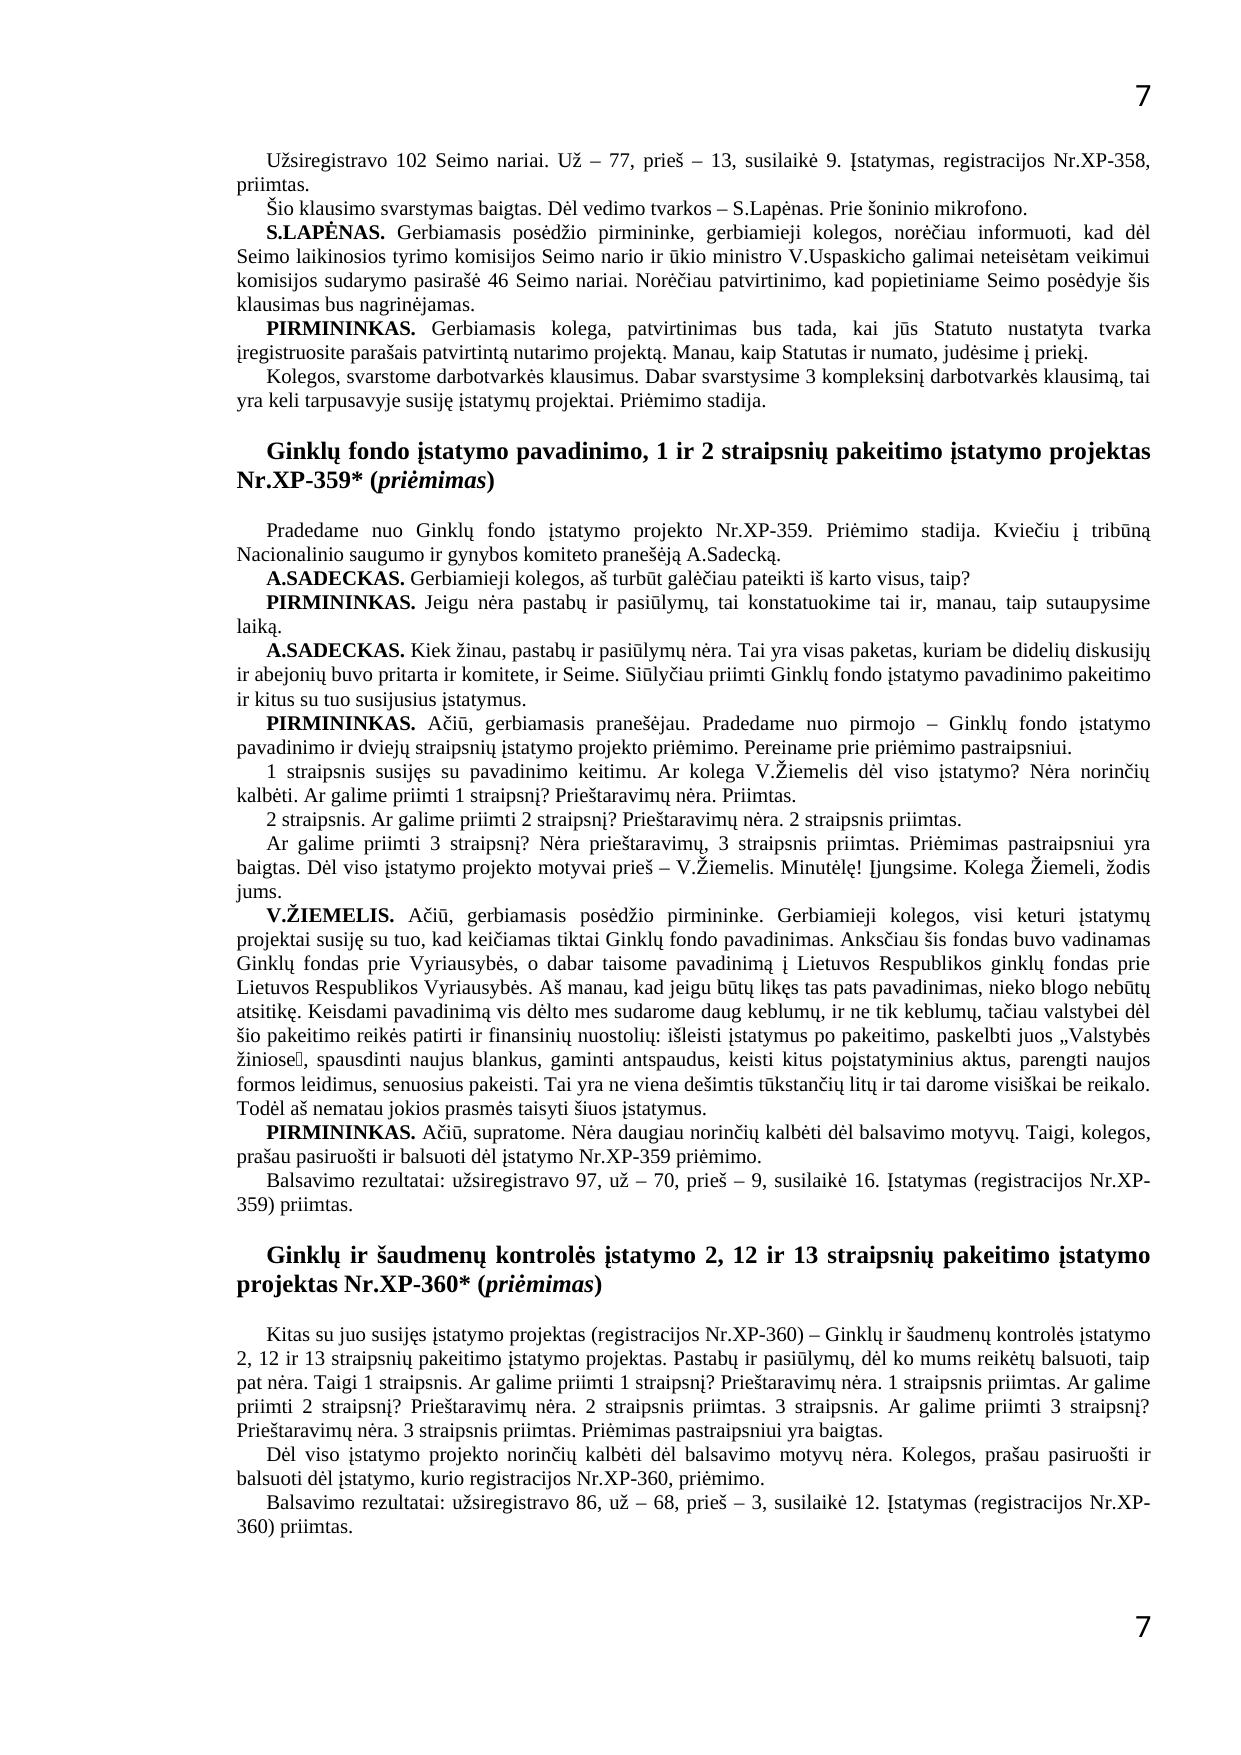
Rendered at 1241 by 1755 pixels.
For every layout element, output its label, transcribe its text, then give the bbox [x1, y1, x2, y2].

text Balsavimo rezultatai: užsiregistravo 86, už – 68, prieš – 3, susilaikė 12. Įstatymas (registracijos Nr.XP-360) priimtas. [236, 1490, 1152, 1538]
text A.SADECKAS. Kiek žinau, pastabų ir pasiūlymų nėra. Tai yra visas paketas, kuriam be didelių diskusijų ir abejonių buvo pritarta ir komitete, ir Seime. Siūlyčiau priimti Ginklų fondo įstatymo pavadinimo pakeitimo ir kitus su tuo susijusius įstatymus. [236, 638, 1152, 711]
text Pradedame nuo Ginklų fondo įstatymo projekto Nr.XP-359. Priėmimo stadija. Kviečiu į tribūną Nacionalinio saugumo ir gynybos komiteto pranešėją A.Sadecką. [236, 518, 1152, 566]
text Kitas su juo susijęs įstatymo projektas (registracijos Nr.XP-360) – Ginklų ir šaudmenų kontrolės įstatymo 2, 12 ir 13 straipsnių pakeitimo įstatymo projektas. Pastabų ir pasiūlymų, dėl ko mums reikėtų balsuoti, taip pat nėra. Taigi 1 straipsnis. Ar galime priimti 1 straipsnį? Prieštaravimų nėra. 1 straipsnis priimtas. Ar galime priimti 2 straipsnį? Prieštaravimų nėra. 2 straipsnis priimtas. 3 straipsnis. Ar galime priimti 3 straipsnį? Prieštaravimų nėra. 3 straipsnis priimtas. Priėmimas pastraipsniui yra baigtas. [236, 1321, 1152, 1442]
text Užsiregistravo 102 Seimo nariai. Už – 77, prieš – 13, susilaikė 9. Įstatymas, registracijos Nr.XP-358, priimtas. [236, 148, 1152, 196]
text Kolegos, svarstome darbotvarkės klausimus. Dabar svarstysime 3 kompleksinį darbotvarkės klausimą, tai yra keli tarpusavyje susiję įstatymų projektai. Priėmimo stadija. [236, 364, 1152, 412]
text Ginklų ir šaudmenų kontrolės įstatymo 2, 12 ir 13 straipsnių pakeitimo įstatymo projektas Nr.XP-360* (priėmimas) [236, 1240, 1152, 1297]
text PIRMININKAS. Jeigu nėra pastabų ir pasiūlymų, tai konstatuokime tai ir, manau, taip sutaupysime laiką. [236, 590, 1152, 638]
text Ar galime priimti 3 straipsnį? Nėra prieštaravimų, 3 straipsnis priimtas. Priėmimas pastraipsniui yra baigtas. Dėl viso įstatymo projekto motyvai prieš – V.Žiemelis. Minutėlę! Įjungsime. Kolega Žiemeli, žodis jums. [236, 831, 1152, 903]
text Dėl viso įstatymo projekto norinčių kalbėti dėl balsavimo motyvų nėra. Kolegos, prašau pasiruošti ir balsuoti dėl įstatymo, kurio registracijos Nr.XP-360, priėmimo. [236, 1442, 1152, 1490]
text S.LAPĖNAS. Gerbiamasis posėdžio pirmininke, gerbiamieji kolegos, norėčiau informuoti, kad dėl Seimo laikinosios tyrimo komisijos Seimo nario ir ūkio ministro V.Uspaskicho galimai neteisėtam veikimui komisijos sudarymo pasirašė 46 Seimo nariai. Norėčiau patvirtinimo, kad popietiniame Seimo posėdyje šis klausimas bus nagrinėjamas. [236, 220, 1152, 316]
text 2 straipsnis. Ar galime priimti 2 straipsnį? Prieštaravimų nėra. 2 straipsnis priimtas. [236, 807, 1152, 831]
text Balsavimo rezultatai: užsiregistravo 97, už – 70, prieš – 9, susilaikė 16. Įstatymas (registracijos Nr.XP-359) priimtas. [236, 1168, 1152, 1216]
text PIRMININKAS. Ačiū, supratome. Nėra daugiau norinčių kalbėti dėl balsavimo motyvų. Taigi, kolegos, prašau pasiruošti ir balsuoti dėl įstatymo Nr.XP-359 priėmimo. [236, 1119, 1152, 1168]
text Ginklų fondo įstatymo pavadinimo, 1 ir 2 straipsnių pakeitimo įstatymo projektas Nr.XP-359* (priėmimas) [236, 436, 1152, 494]
text 1 straipsnis susijęs su pavadinimo keitimu. Ar kolega V.Žiemelis dėl viso įstatymo? Nėra norinčių kalbėti. Ar galime priimti 1 straipsnį? Prieštaravimų nėra. Priimtas. [236, 759, 1152, 807]
text A.SADECKAS. Gerbiamieji kolegos, aš turbūt galėčiau pateikti iš karto visus, taip? [236, 566, 1152, 590]
text PIRMININKAS. Gerbiamasis kolega, patvirtinimas bus tada, kai jūs Statuto nustatyta tvarka įregistruosite parašais patvirtintą nutarimo projektą. Manau, kaip Statutas ir numato, judėsime į priekį. [236, 316, 1152, 364]
text Šio klausimo svarstymas baigtas. Dėl vedimo tvarkos – S.Lapėnas. Prie šoninio mikrofono. [236, 196, 1152, 220]
text PIRMININKAS. Ačiū, gerbiamasis pranešėjau. Pradedame nuo pirmojo – Ginklų fondo įstatymo pavadinimo ir dviejų straipsnių įstatymo projekto priėmimo. Pereiname prie priėmimo pastraipsniui. [236, 711, 1152, 759]
text V.ŽIEMELIS. Ačiū, gerbiamasis posėdžio pirmininke. Gerbiamieji kolegos, visi keturi įstatymų projektai susiję su tuo, kad keičiamas tiktai Ginklų fondo pavadinimas. Anksčiau šis fondas buvo vadinamas Ginklų fondas prie Vyriausybės, o dabar taisome pavadinimą į Lietuvos Respublikos ginklų fondas prie Lietuvos Respublikos Vyriausybės. Aš manau, kad jeigu būtų likęs tas pats pavadinimas, nieko blogo nebūtų atsitikę. Keisdami pavadinimą vis dėlto mes sudarome daug keblumų, ir ne tik keblumų, tačiau valstybei dėl šio pakeitimo reikės patirti ir finansinių nuostolių: išleisti įstatymus po pakeitimo, paskelbti juos „Valstybės žiniose, spausdinti naujus blankus, gaminti antspaudus, keisti kitus poįstatyminius aktus, parengti naujos formos leidimus, senuosius pakeisti. Tai yra ne viena dešimtis tūkstančių litų ir tai darome visiškai be reikalo. Todėl aš nematau jokios prasmės taisyti šiuos įstatymus. [236, 903, 1152, 1119]
